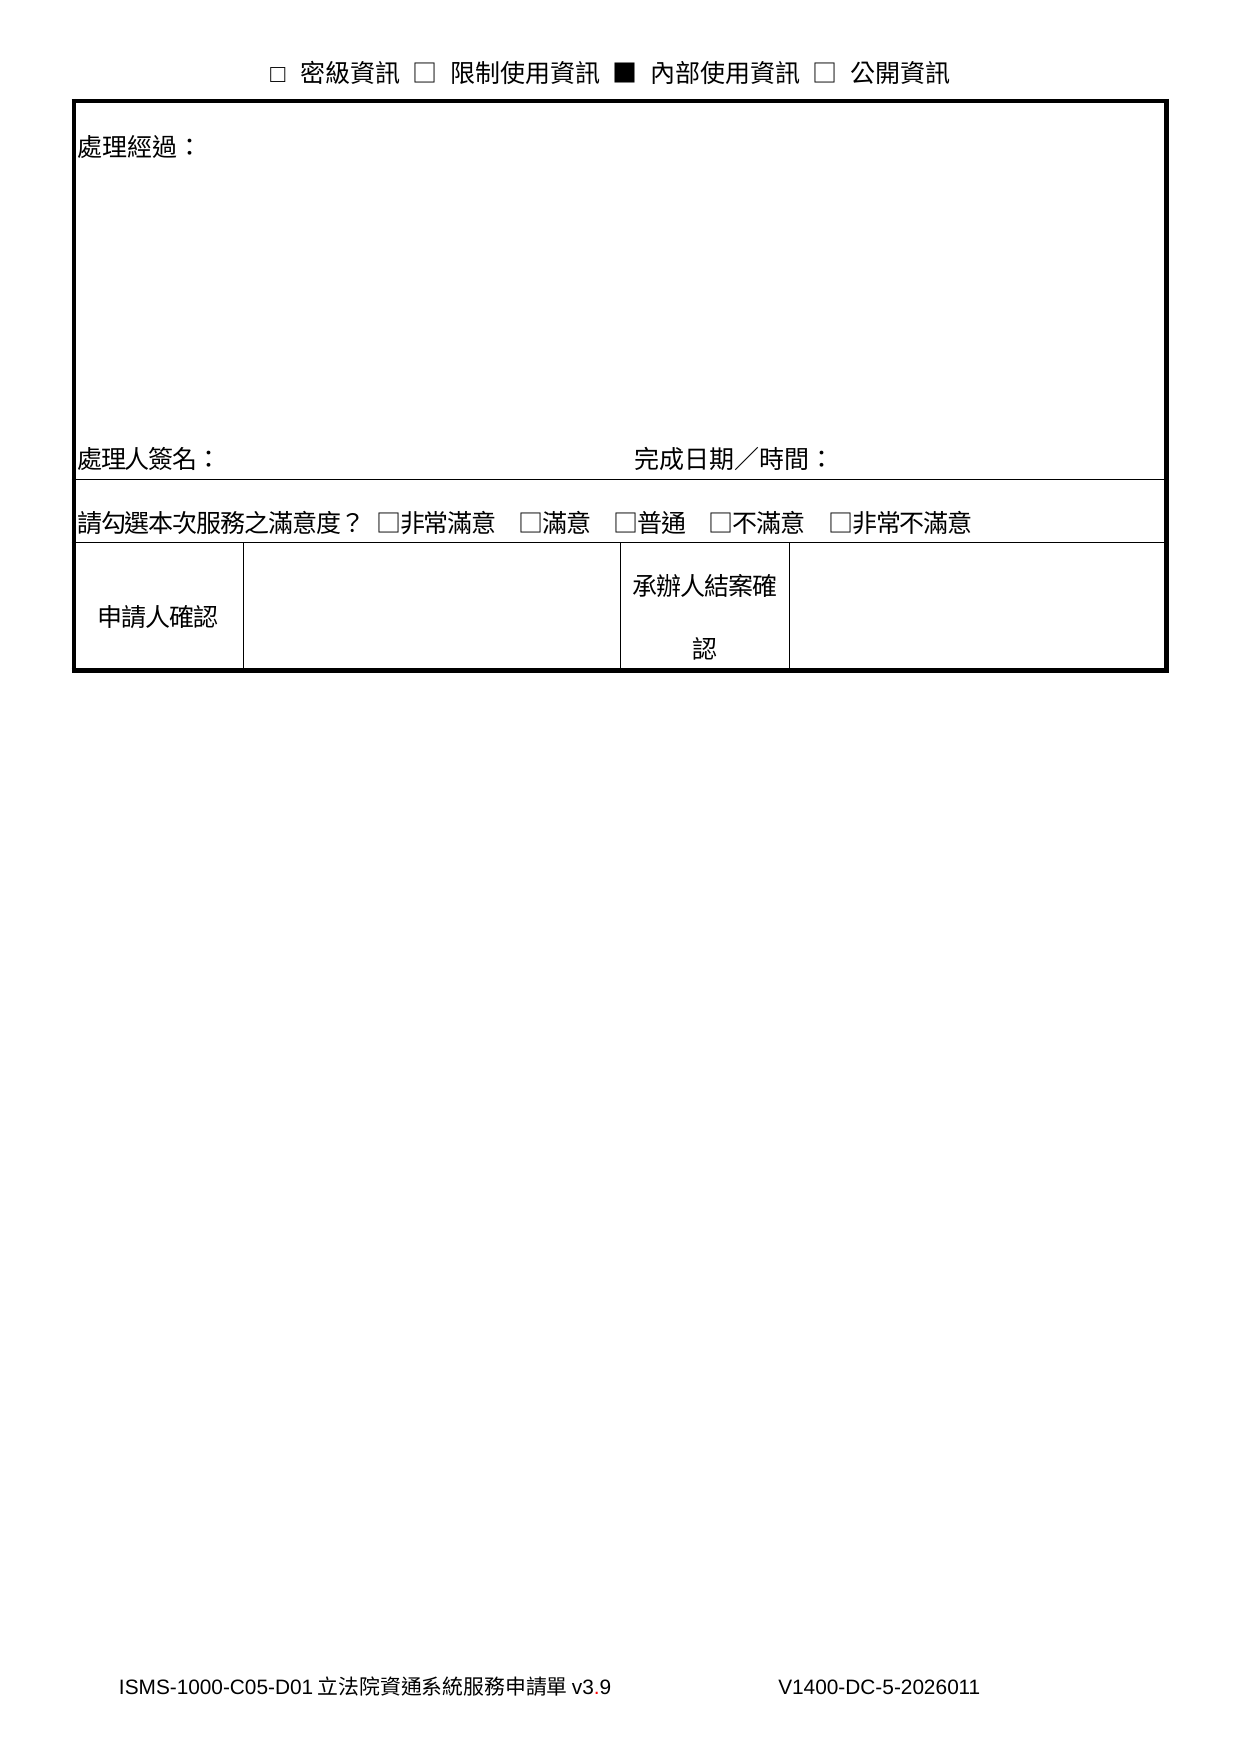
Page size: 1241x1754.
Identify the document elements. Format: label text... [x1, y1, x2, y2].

table_cell [244, 543, 620, 668]
table_cell [790, 543, 1164, 668]
table_cell 申請人確認 [76, 543, 243, 668]
table_cell 請勾選本次服務之滿意度？ □非常滿意 □滿意 □普通 □不滿意 □非常不滿意 [76, 480, 1164, 542]
table_cell 處理經過： 處理人簽名： 完成日期∕時間： [76, 103, 1164, 478]
table_cell 承辦人結案確認 [621, 543, 789, 668]
